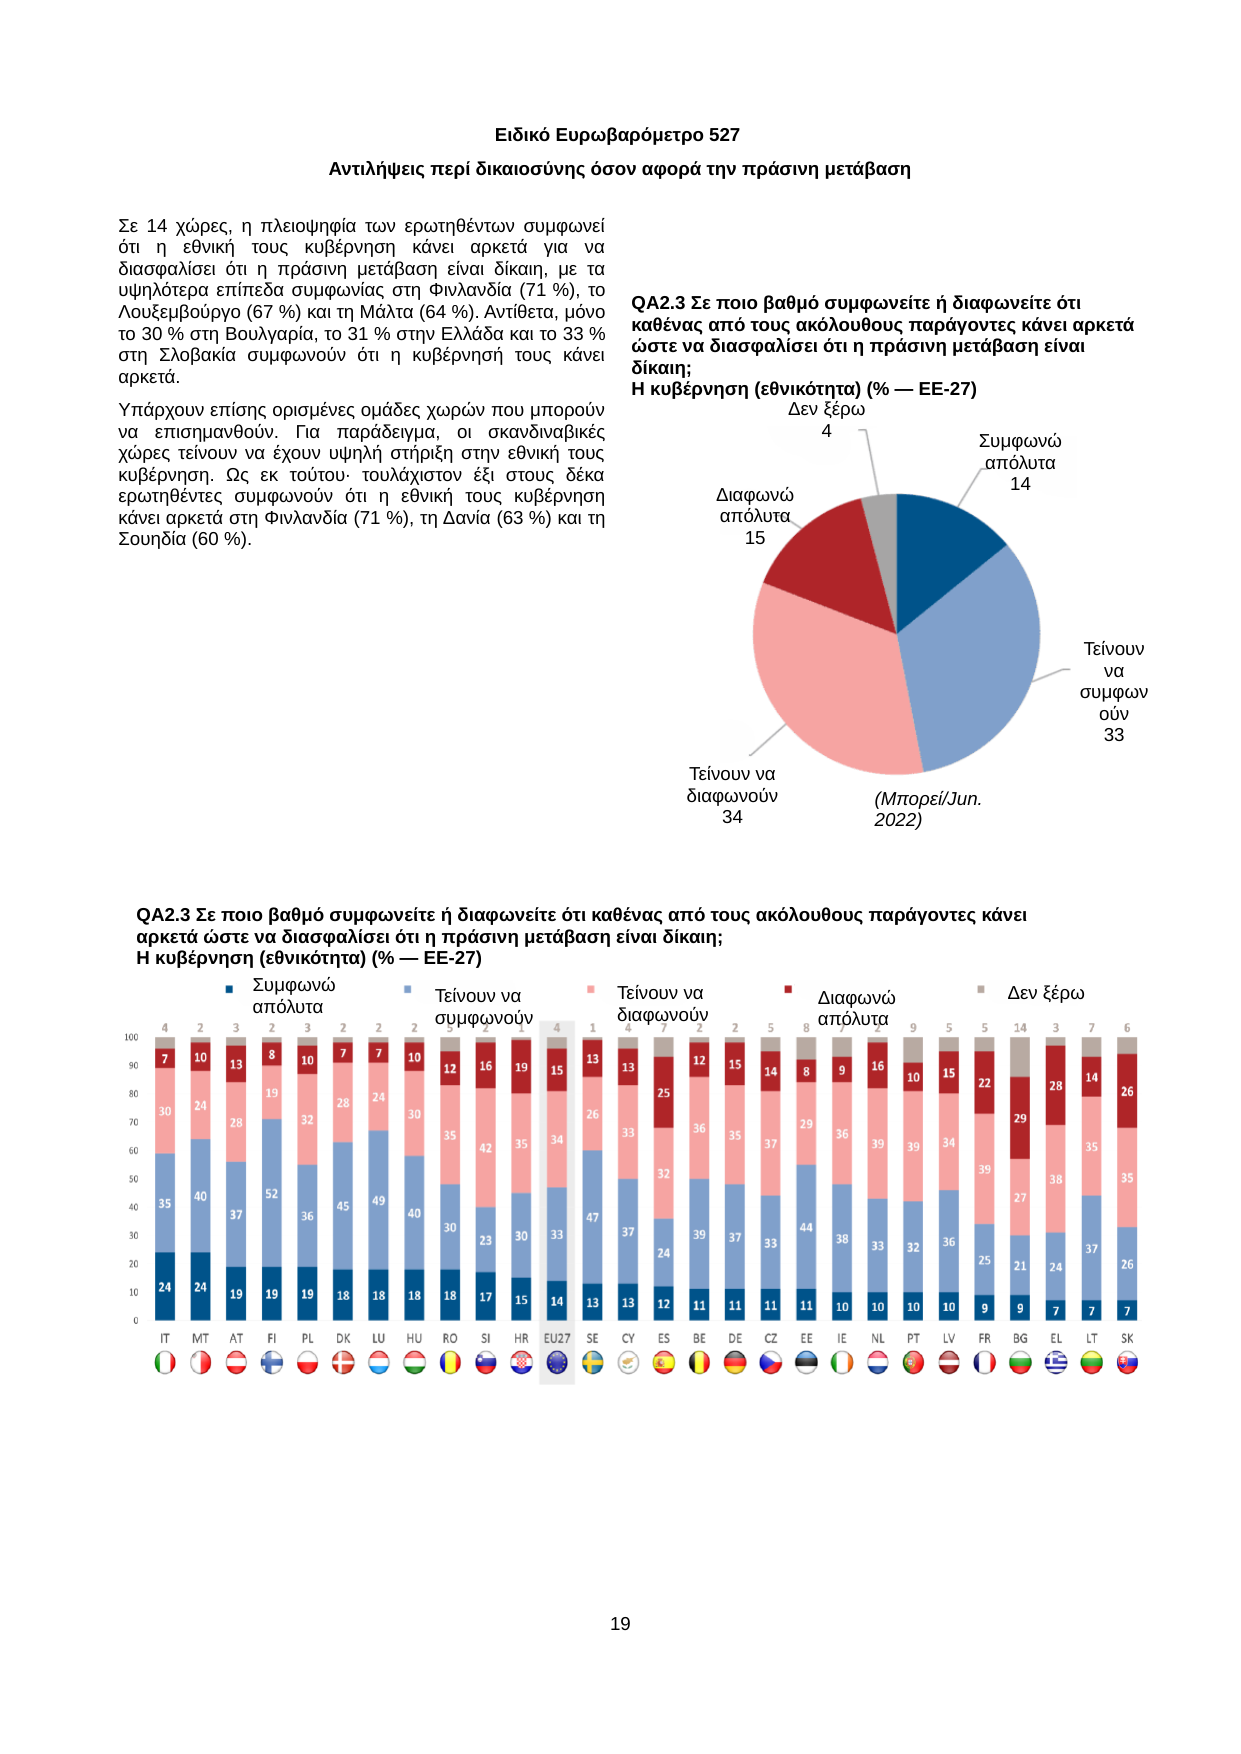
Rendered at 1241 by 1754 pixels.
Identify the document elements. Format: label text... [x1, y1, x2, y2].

picture [720, 490, 726, 500]
text Υπάρχουν επίσης ορισμένες ομάδες χωρών που μπορούν να επισημανθούν. Για παράδειγμα, οι σκανδιναβικές χώρες τείνουν να έχουν υψηλή στήριξη στην εθνική τους κυβέρνηση. Ως εκ τούτου· τουλάχιστον έξι στους δέκα ερωτηθέντες συμφωνούν ότι η εθνική τους κυβέρνηση κάνει αρκετά στη Φινλανδία (71 %), τη Δανία (63 %) και τη Σουηδία (60 %). [118, 399, 605, 550]
picture [118, 980, 1142, 1387]
text Σε 14 χώρες, η πλειοψηφία των ερωτηθέντων συμφωνεί ότι η εθνική τους κυβέρνηση κάνει αρκετά για να διασφαλίσει ότι η πράσινη μετάβαση είναι δίκαιη, με τα υψηλότερα επίπεδα συμφωνίας στη Φινλανδία (71 %), το Λουξεμβούργο (67 %) και τη Μάλτα (64 %). Αντίθετα, μόνο το 30 % στη Βουλγαρία, το 31 % στην Ελλάδα και το 33 % στη Σλοβακία συμφωνούν ότι η κυβέρνησή τους κάνει αρκετά. [118, 214, 605, 387]
picture [720, 426, 1077, 776]
